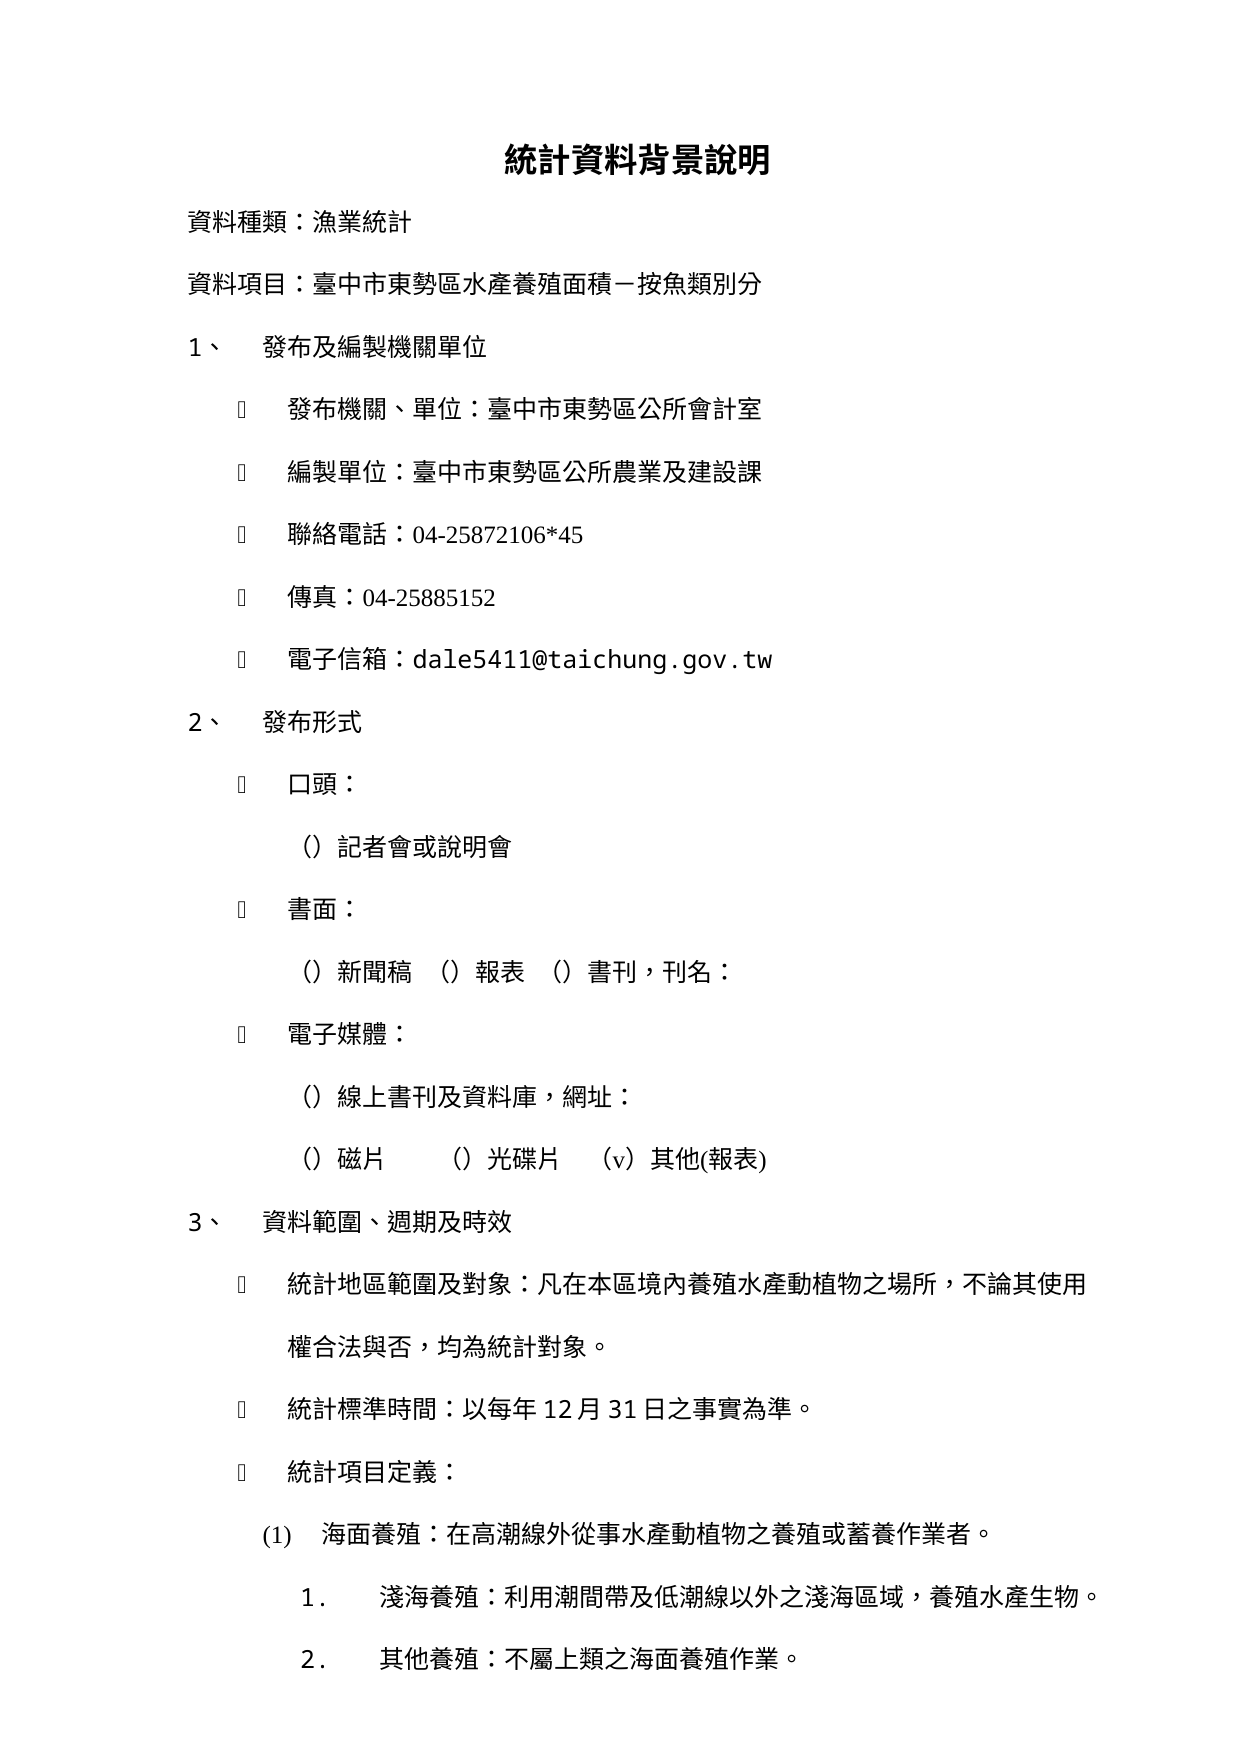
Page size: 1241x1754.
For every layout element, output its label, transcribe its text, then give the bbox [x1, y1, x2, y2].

text 資料項目：臺中市東勢區水產養殖面積－按魚類別分 [187, 241, 1087, 304]
list 發布形式 [187, 679, 1087, 741]
list 傳真：04-25885152 [237, 554, 1087, 616]
list 發布機關、單位：臺中市東勢區公所會計室 [237, 366, 1087, 429]
list 統計標準時間：以每年12月31日之事實為準。 [237, 1366, 1087, 1429]
text （）記者會或說明會 [187, 804, 1087, 866]
list 海面養殖：在高潮線外從事水產動植物之養殖或蓄養作業者。 [262, 1491, 1087, 1554]
list 口頭： [237, 741, 1087, 804]
text （）新聞稿 （）報表 （）書刊，刊名： [187, 929, 1087, 991]
list 淺海養殖：利用潮間帶及低潮線以外之淺海區域，養殖水產生物。 [300, 1554, 1087, 1616]
list 發布及編製機關單位 [187, 304, 1087, 366]
list 資料範圍、週期及時效 [187, 1179, 1087, 1241]
text （）磁片 （）光碟片 （v）其他(報表) [187, 1116, 1087, 1179]
list 其他養殖：不屬上類之海面養殖作業。 [300, 1616, 1087, 1679]
text 統計資料背景說明 [187, 116, 1087, 179]
text 資料種類：漁業統計 [187, 179, 1087, 241]
list 書面： [237, 866, 1087, 929]
list 編製單位：臺中市東勢區公所農業及建設課 [237, 429, 1087, 491]
list 聯絡電話：04-25872106*45 [237, 491, 1087, 554]
text （）線上書刊及資料庫，網址： [187, 1054, 1087, 1116]
list 統計項目定義： [237, 1429, 1087, 1491]
list 電子信箱：dale5411@taichung.gov.tw [237, 616, 1087, 679]
list 統計地區範圍及對象：凡在本區境內養殖水產動植物之場所，不論其使用權合法與否，均為統計對象。 [237, 1241, 1087, 1366]
list 電子媒體： [237, 991, 1087, 1054]
